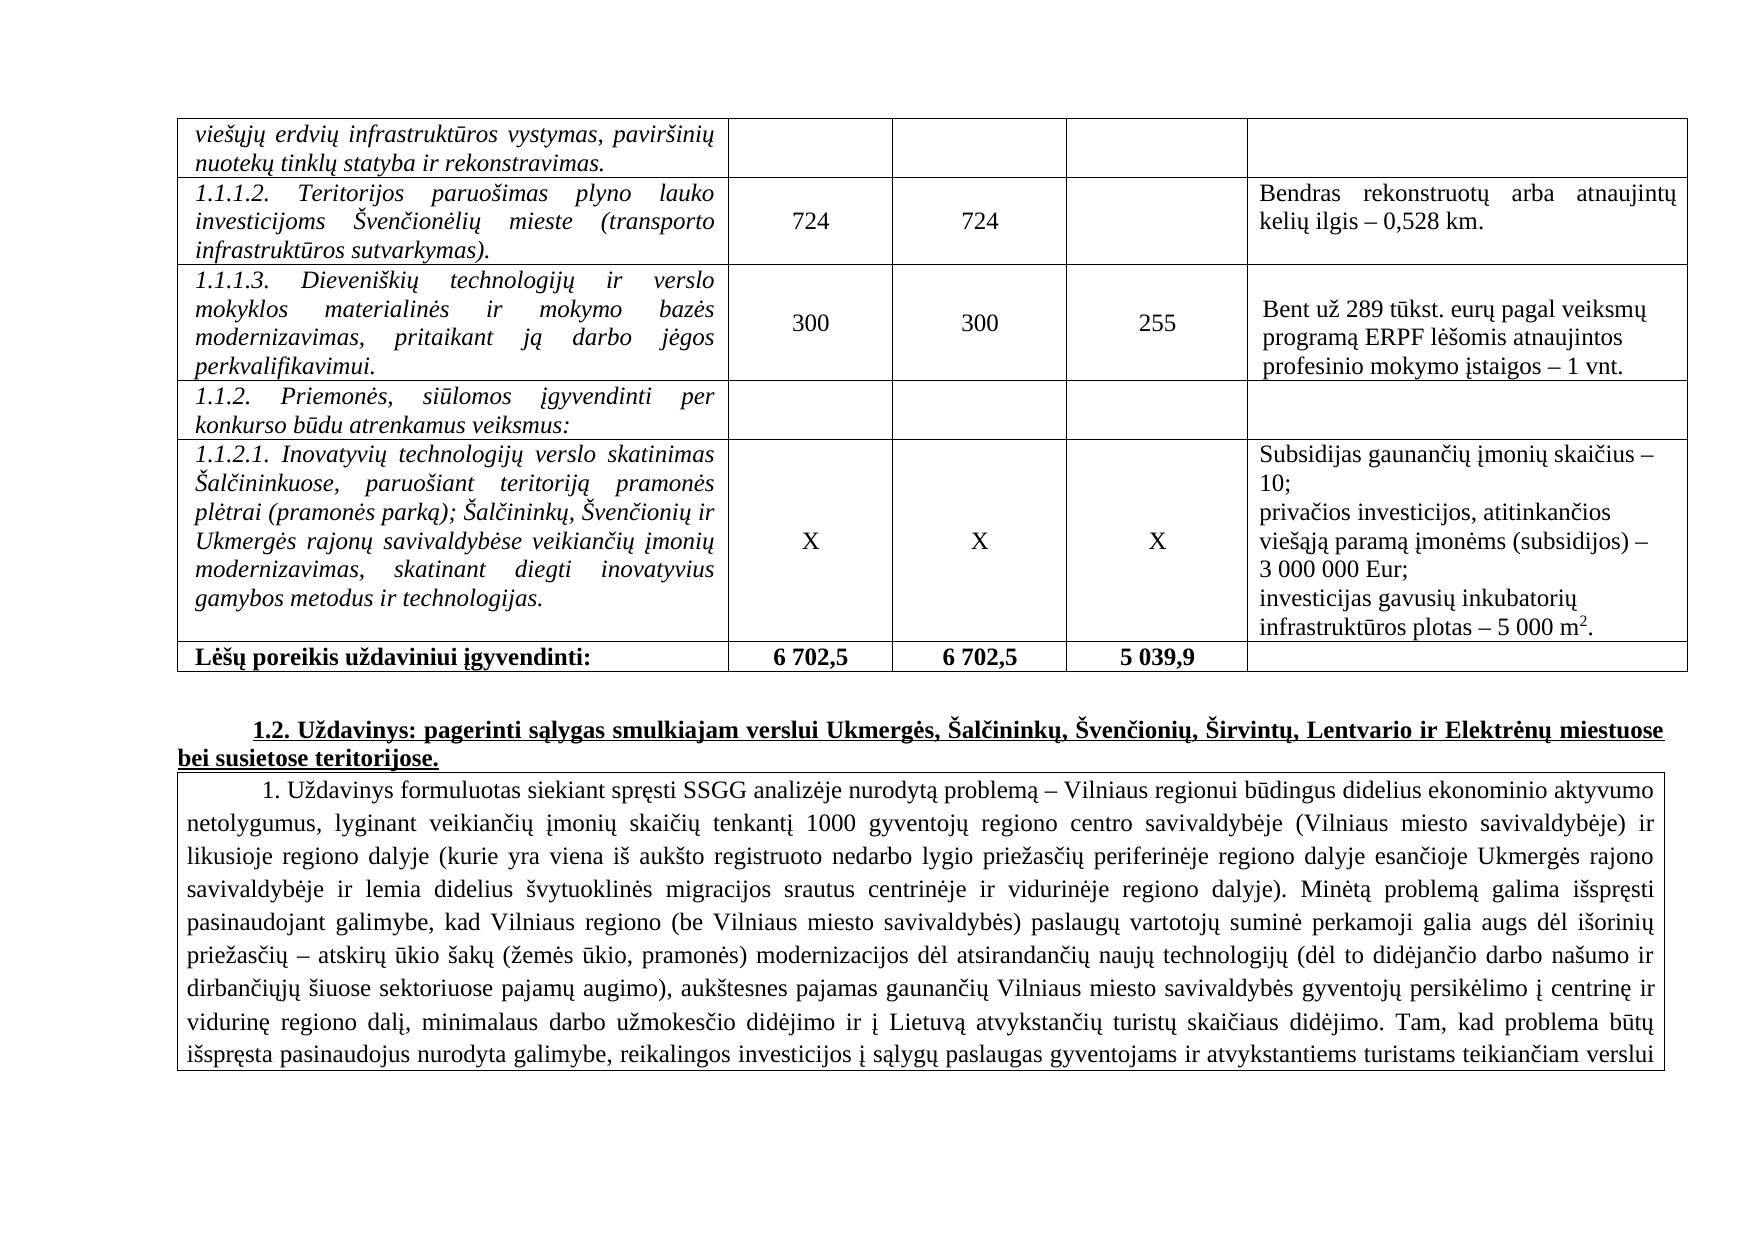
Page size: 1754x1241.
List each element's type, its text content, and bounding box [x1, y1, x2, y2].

table_cell 1.1.1.2. Teritorijos paruošimas plyno lauko investicijoms Švenčionėlių mieste (transporto infrastruktūros sutvarkymas). [178, 178, 728, 264]
table_cell [1067, 381, 1247, 438]
table_cell [1067, 178, 1247, 264]
table_cell [893, 381, 1066, 438]
table_cell viešųjų erdvių infrastruktūros vystymas, paviršinių nuotekų tinklų statyba ir rekonstravimas. [178, 119, 728, 177]
table_cell [1248, 119, 1687, 177]
table_cell 300 [729, 265, 892, 380]
table_cell [729, 119, 892, 177]
table_cell [893, 119, 1066, 177]
table_cell 724 [893, 178, 1066, 264]
table_cell 1.1.2. Priemonės, siūlomos įgyvendinti per konkurso būdu atrenkamus veiksmus: [178, 381, 728, 438]
table_cell [729, 381, 892, 438]
text 1.2. Uždavinys: pagerinti sąlygas smulkiajam verslui Ukmergės, Šalčininkų, Švenčionių, Širvintų, Lentvario ir Elektrėnų miestuose bei susietose teritorijose. [177, 715, 1665, 772]
table_cell 6 702,5 [729, 642, 892, 671]
table_cell 255 [1067, 265, 1247, 380]
table_cell X [1067, 440, 1247, 641]
table_cell 1.1.1.3. Dieveniškių technologijų ir verslo mokyklos materialinės ir mokymo bazės modernizavimas, pritaikant ją darbo jėgos perkvalifikavimui. [178, 265, 728, 380]
text 1. Uždavinys formuluotas siekiant spręsti SSGG analizėje nurodytą problemą – Vilniaus regionui būdingus didelius ekonominio aktyvumo netolygumus, lyginant veikiančių įmonių skaičių tenkantį 1000 gyventojų regiono centro savivaldybėje (Vilniaus miesto savivaldybėje) ir likusioje regiono dalyje (kurie yra viena iš aukšto registruoto nedarbo lygio priežasčių periferinėje regiono dalyje esančioje Ukmergės rajono savivaldybėje ir lemia didelius švytuoklinės migracijos srautus centrinėje ir vidurinėje regiono dalyje). Minėtą problemą galima išspręsti pasinaudojant galimybe, kad Vilniaus regiono (be Vilniaus miesto savivaldybės) paslaugų vartotojų suminė perkamoji galia augs dėl išorinių priežasčių – atskirų ūkio šakų (žemės ūkio, pramonės) modernizacijos dėl atsirandančių naujų technologijų (dėl to didėjančio darbo našumo ir dirbančiųjų šiuose sektoriuose pajamų augimo), aukštesnes pajamas gaunančių Vilniaus miesto savivaldybės gyventojų persikėlimo į centrinę ir vidurinę regiono dalį, minimalaus darbo užmokesčio didėjimo ir į Lietuvą atvykstančių turistų skaičiaus didėjimo. Tam, kad problema būtų išspręsta pasinaudojus nurodyta galimybe, reikalingos investicijos į sąlygų paslaugas gyventojams ir atvykstantiems turistams teikiančiam verslui [178, 773, 1664, 1070]
table_cell X [729, 440, 892, 641]
table_cell [1248, 381, 1687, 438]
table_cell 300 [893, 265, 1066, 380]
table_cell [1067, 119, 1247, 177]
table_cell Lėšų poreikis uždaviniui įgyvendinti: [178, 642, 728, 671]
table_cell 1.1.2.1. Inovatyvių technologijų verslo skatinimas Šalčininkuose, paruošiant teritoriją pramonės plėtrai (pramonės parką); Šalčininkų, Švenčionių ir Ukmergės rajonų savivaldybėse veikiančių įmonių modernizavimas, skatinant diegti inovatyvius gamybos metodus ir technologijas. [178, 440, 728, 641]
table_cell X [893, 440, 1066, 641]
table_cell [1248, 642, 1687, 671]
table_cell Subsidijas gaunančių įmonių skaičius – 10; privačios investicijos, atitinkančios viešąją paramą įmonėms (subsidijos) – 3 000 000 Eur; investicijas gavusių inkubatorių infrastruktūros plotas – 5 000 m2. [1248, 440, 1687, 641]
table_cell Bendras rekonstruotų arba atnaujintų kelių ilgis – 0,528 km. [1248, 178, 1687, 264]
table_cell 5 039,9 [1067, 642, 1247, 671]
table_cell Bent už 289 tūkst. eurų pagal veiksmų programą ERPF lėšomis atnaujintos profesinio mokymo įstaigos – 1 vnt. [1248, 265, 1687, 380]
table_cell 724 [729, 178, 892, 264]
table_cell 6 702,5 [893, 642, 1066, 671]
